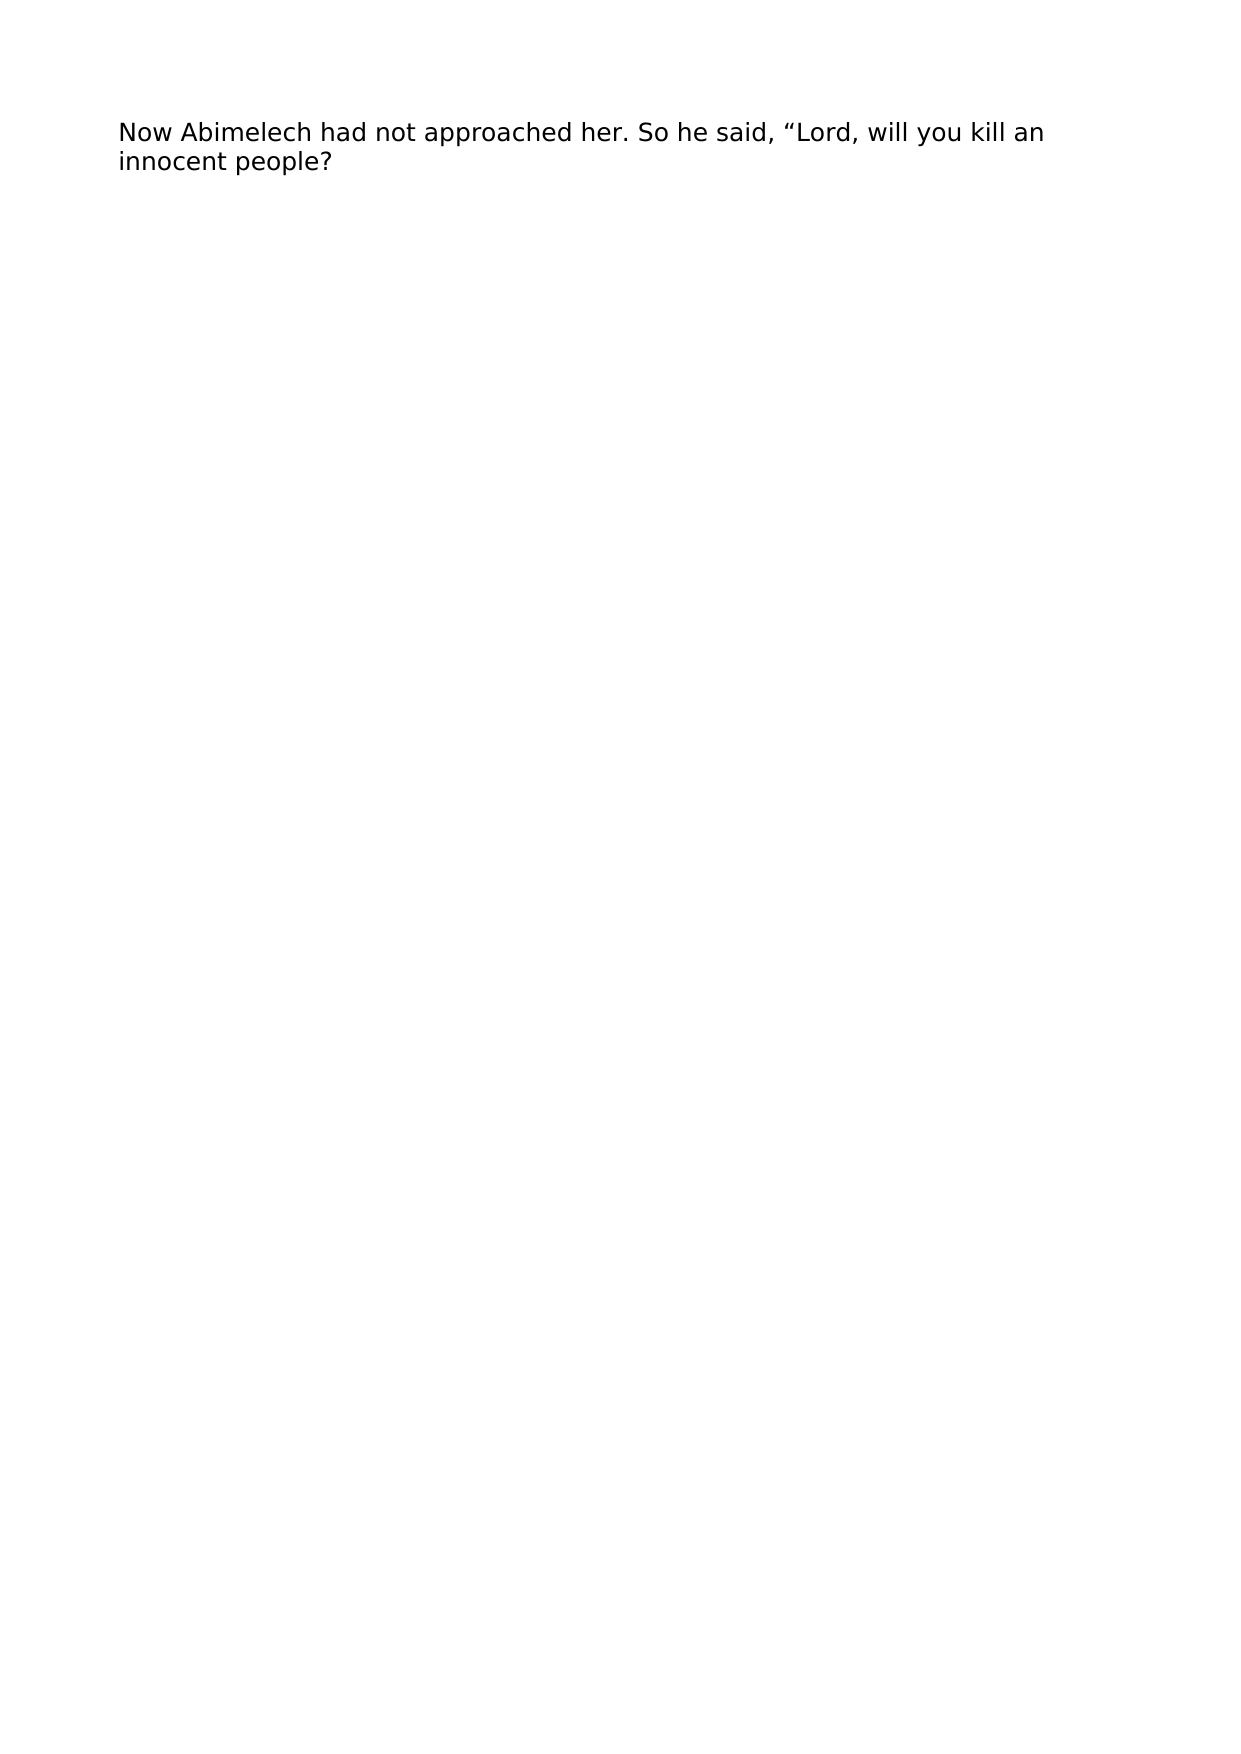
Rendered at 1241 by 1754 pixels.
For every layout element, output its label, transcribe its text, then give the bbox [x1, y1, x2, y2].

text Now Abimelech had not approached her. So he said, “Lord, will you kill an innocent people? [118, 118, 1122, 176]
